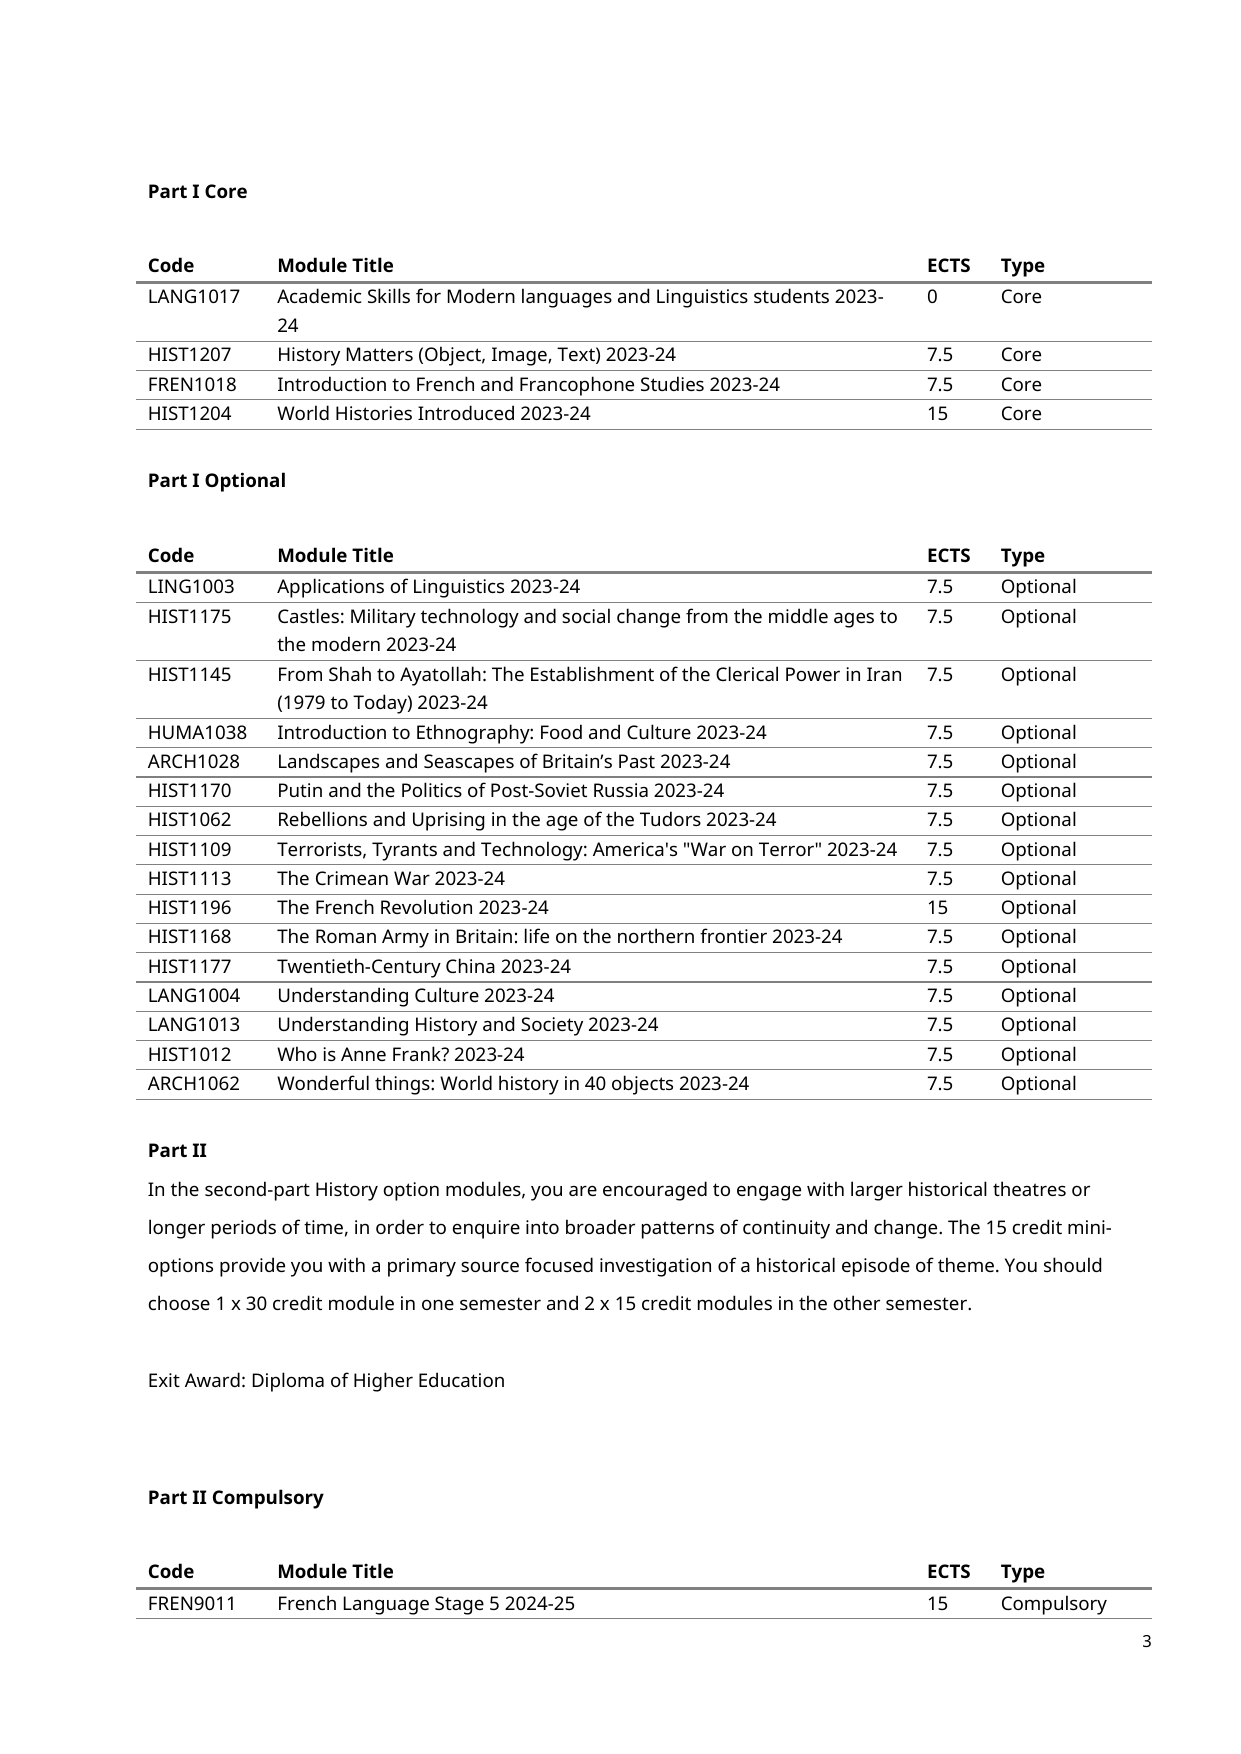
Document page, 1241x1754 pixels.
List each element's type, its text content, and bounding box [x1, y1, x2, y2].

table_cell HIST1113 [136, 865, 266, 893]
table_cell Wonderful things: World history in 40 objects 2023-24 [266, 1070, 916, 1098]
table_cell Optional [989, 836, 1152, 864]
table_cell HIST1145 [136, 661, 266, 718]
table_cell LANG1017 [136, 284, 266, 341]
table_cell Part I Core [136, 140, 1152, 252]
table_cell Who is Anne Frank? 2023-24 [266, 1041, 916, 1069]
table_cell HIST1204 [136, 400, 266, 428]
table_cell HIST1177 [136, 953, 266, 981]
table_cell 15 [916, 400, 989, 428]
table_cell Part II Compulsory [136, 1446, 1152, 1558]
table_cell ECTS [916, 1559, 989, 1587]
table_cell 7.5 [916, 719, 989, 747]
table_cell The Crimean War 2023-24 [266, 865, 916, 893]
table_cell Optional [989, 953, 1152, 981]
table_cell The French Revolution 2023-24 [266, 895, 916, 923]
table_cell From Shah to Ayatollah: The Establishment of the Clerical Power in Iran (1979 to Today) 2023-24 [266, 661, 916, 718]
table_cell The Roman Army in Britain: life on the northern frontier 2023-24 [266, 924, 916, 952]
table_cell 15 [916, 1590, 989, 1618]
table_header [136, 99, 1152, 140]
table_cell Optional [989, 807, 1152, 835]
table_cell 7.5 [916, 574, 989, 602]
table_cell 7.5 [916, 836, 989, 864]
table_cell 15 [916, 895, 989, 923]
table_cell LANG1013 [136, 1012, 266, 1040]
table_cell HIST1109 [136, 836, 266, 864]
table_cell Castles: Military technology and social change from the middle ages to the modern 2023-24 [266, 603, 916, 660]
table_cell HIST1012 [136, 1041, 266, 1069]
table_cell LANG1004 [136, 983, 266, 1011]
table_cell 7.5 [916, 807, 989, 835]
table_cell Type [989, 253, 1152, 281]
table_cell Introduction to French and Francophone Studies 2023-24 [266, 371, 916, 399]
table_cell Academic Skills for Modern languages and Linguistics students 2023-24 [266, 284, 916, 341]
table_cell HIST1062 [136, 807, 266, 835]
table_cell Optional [989, 574, 1152, 602]
table_cell 7.5 [916, 603, 989, 660]
table_cell Optional [989, 719, 1152, 747]
table_cell Core [989, 400, 1152, 428]
table_cell 7.5 [916, 953, 989, 981]
table_cell 7.5 [916, 924, 989, 952]
table_cell 0 [916, 284, 989, 341]
table_cell Optional [989, 1041, 1152, 1069]
table_cell Optional [989, 1012, 1152, 1040]
table_cell ECTS [916, 253, 989, 281]
table_cell Module Title [266, 542, 916, 571]
table_cell HIST1207 [136, 342, 266, 370]
table_cell Part I Optional [136, 430, 1152, 542]
table_cell Twentieth-Century China 2023-24 [266, 953, 916, 981]
table_cell Understanding History and Society 2023-24 [266, 1012, 916, 1040]
table_cell Putin and the Politics of Post-Soviet Russia 2023-24 [266, 778, 916, 806]
table_cell Optional [989, 1070, 1152, 1098]
table_cell French Language Stage 5 2024-25 [266, 1590, 916, 1618]
table_cell ARCH1062 [136, 1070, 266, 1098]
table_cell 7.5 [916, 661, 989, 718]
table_cell FREN1018 [136, 371, 266, 399]
table_cell History Matters (Object, Image, Text) 2023-24 [266, 342, 916, 370]
table_cell Optional [989, 983, 1152, 1011]
table_cell Optional [989, 661, 1152, 718]
table_cell Applications of Linguistics 2023-24 [266, 574, 916, 602]
table_cell Optional [989, 748, 1152, 776]
table_cell Compulsory [989, 1590, 1152, 1618]
table_cell Module Title [266, 1559, 916, 1587]
table_cell 7.5 [916, 983, 989, 1011]
table_cell Optional [989, 865, 1152, 893]
table_cell Optional [989, 924, 1152, 952]
table_cell Part II In the second-part History option modules, you are encouraged to engage with larger historical theatres or longer periods of time, in order to enquire into broader patterns of continuity and change. The 15 credit mini-options provide you with a primary source focused investigation of a historical episode of theme. You should choose 1 x 30 credit module in one semester and 2 x 15 credit modules in the other semester. Exit Award: Diploma of Higher Education [136, 1100, 1152, 1446]
table_cell Code [136, 253, 266, 281]
table_cell 7.5 [916, 371, 989, 399]
table_cell Code [136, 1559, 266, 1587]
table_cell 7.5 [916, 1041, 989, 1069]
table_cell Landscapes and Seascapes of Britain’s Past 2023-24 [266, 748, 916, 776]
table_cell 7.5 [916, 748, 989, 776]
table_cell ECTS [916, 542, 989, 571]
table_cell Terrorists, Tyrants and Technology: America's "War on Terror" 2023-24 [266, 836, 916, 864]
table_cell 7.5 [916, 1012, 989, 1040]
table_cell Optional [989, 603, 1152, 660]
table_cell 7.5 [916, 778, 989, 806]
table_cell Optional [989, 778, 1152, 806]
table_cell HUMA1038 [136, 719, 266, 747]
table_cell Type [989, 1559, 1152, 1587]
table_cell Core [989, 371, 1152, 399]
table_cell Core [989, 284, 1152, 341]
table_cell Rebellions and Uprising in the age of the Tudors 2023-24 [266, 807, 916, 835]
table_cell LING1003 [136, 574, 266, 602]
table_cell 7.5 [916, 865, 989, 893]
table_cell Module Title [266, 253, 916, 281]
table_cell Understanding Culture 2023-24 [266, 983, 916, 1011]
table_cell Optional [989, 895, 1152, 923]
table_cell Core [989, 342, 1152, 370]
table_cell Introduction to Ethnography: Food and Culture 2023-24 [266, 719, 916, 747]
table_cell HIST1175 [136, 603, 266, 660]
table_cell World Histories Introduced 2023-24 [266, 400, 916, 428]
table_cell 7.5 [916, 1070, 989, 1098]
table_cell HIST1170 [136, 778, 266, 806]
table_cell FREN9011 [136, 1590, 266, 1618]
table_cell HIST1196 [136, 895, 266, 923]
table_cell HIST1168 [136, 924, 266, 952]
table_cell Type [989, 542, 1152, 571]
table_cell ARCH1028 [136, 748, 266, 776]
table_cell 7.5 [916, 342, 989, 370]
table_cell Code [136, 542, 266, 571]
